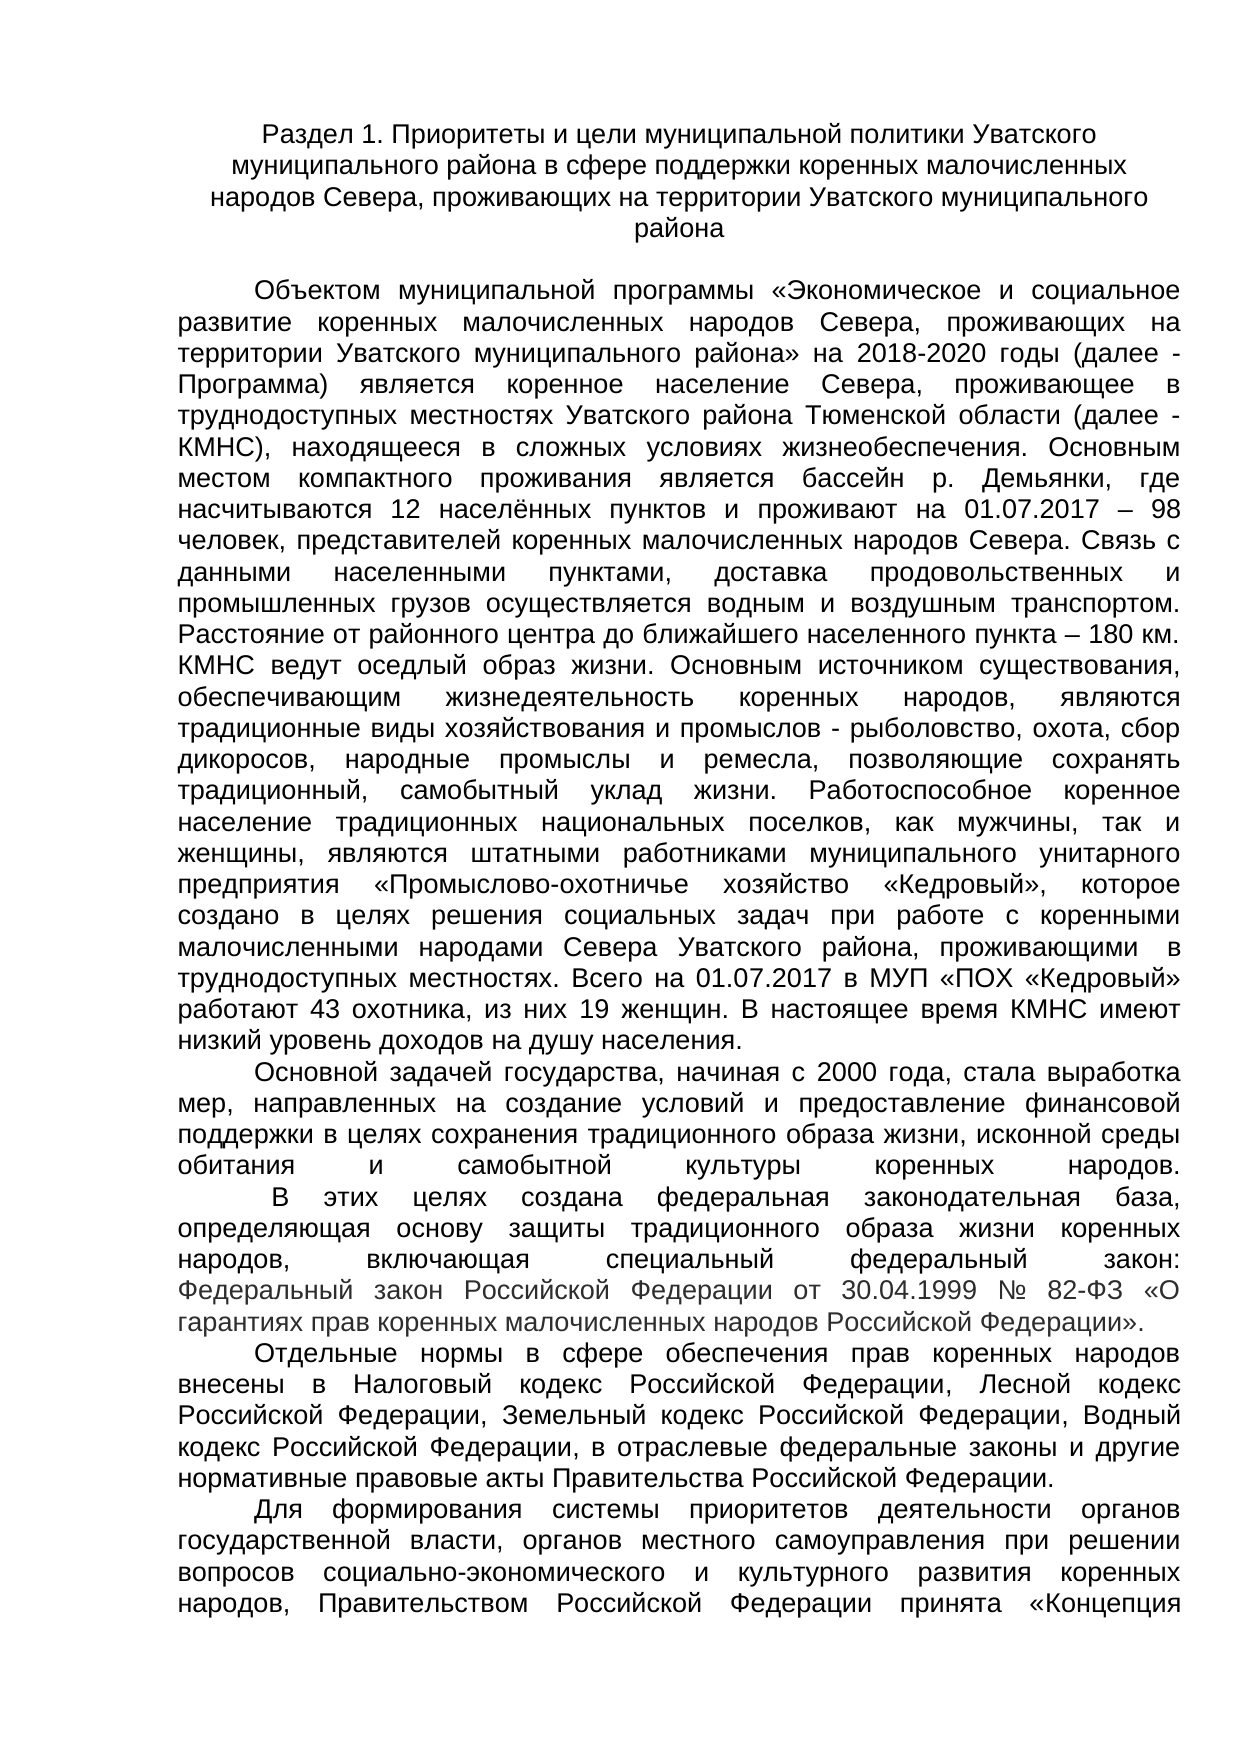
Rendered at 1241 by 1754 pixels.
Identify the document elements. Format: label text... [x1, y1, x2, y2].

text Объектом муниципальной программы «Экономическое и социальное развитие коренных малочисленных народов Севера, проживающих на территории Уватского муниципального района» на 2018-2020 годы (далее - Программа) является коренное население Севера, проживающее в труднодоступных местностях Уватского района Тюменской области (далее - КМНС), находящееся в сложных условиях жизнеобеспечения. Основным местом компактного проживания является бассейн р. Демьянки, где насчитываются 12 населённых пунктов и проживают на 01.07.2017 – 98 человек, представителей коренных малочисленных народов Севера. Связь с данными населенными пунктами, доставка продовольственных и промышленных грузов осуществляется водным и воздушным транспортом. Расстояние от районного центра до ближайшего населенного пункта – 180 км. КМНС ведут оседлый образ жизни. Основным источником существования, обеспечивающим жизнедеятельность коренных народов, являются традиционные виды хозяйствования и промыслов - рыболовство, охота, сбор дикоросов, народные промыслы и ремесла, позволяющие сохранять традиционный, самобытный уклад жизни. Работоспособное коренное население традиционных национальных поселков, как мужчины, так и женщины, являются штатными работниками муниципального унитарного предприятия «Промыслово-охотничье хозяйство «Кедровый», которое создано в целях решения социальных задач при работе с коренными малочисленными народами Севера Уватского района, проживающими в труднодоступных местностях. Всего на 01.07.2017 в МУП «ПОХ «Кедровый» работают 43 охотника, из них 19 женщин. В настоящее время КМНС имеют низкий уровень доходов на душу населения. [177, 274, 1181, 1056]
text Отдельные нормы в сфере обеспечения прав коренных народов внесены в Налоговый кодекс Российской Федерации, Лесной кодекс Российской Федерации, Земельный кодекс Российской Федерации, Водный кодекс Российской Федерации, в отраслевые федеральные законы и другие нормативные правовые акты Правительства Российской Федерации. [177, 1337, 1181, 1493]
text Основной задачей государства, начиная с 2000 года, стала выработка мер, направленных на создание условий и предоставление финансовой поддержки в целях сохранения традиционного образа жизни, исконной среды обитания и самобытной культуры коренных народов. В этих целях создана федеральная законодательная база, определяющая основу защиты традиционного образа жизни коренных народов, включающая специальный федеральный закон: Федеральный закон Российской Федерации от 30.04.1999 № 82-ФЗ «О гарантиях прав коренных малочисленных народов Российской Федерации». [177, 1056, 1181, 1337]
text Для формирования системы приоритетов деятельности органов государственной власти, органов местного самоуправления при решении вопросов социально-экономического и культурного развития коренных народов, Правительством Российской Федерации принята «Концепция [177, 1493, 1181, 1618]
text Раздел 1. Приоритеты и цели муниципальной политики Уватского муниципального района в сфере поддержки коренных малочисленных народов Севера, проживающих на территории Уватского муниципального района [177, 118, 1181, 243]
